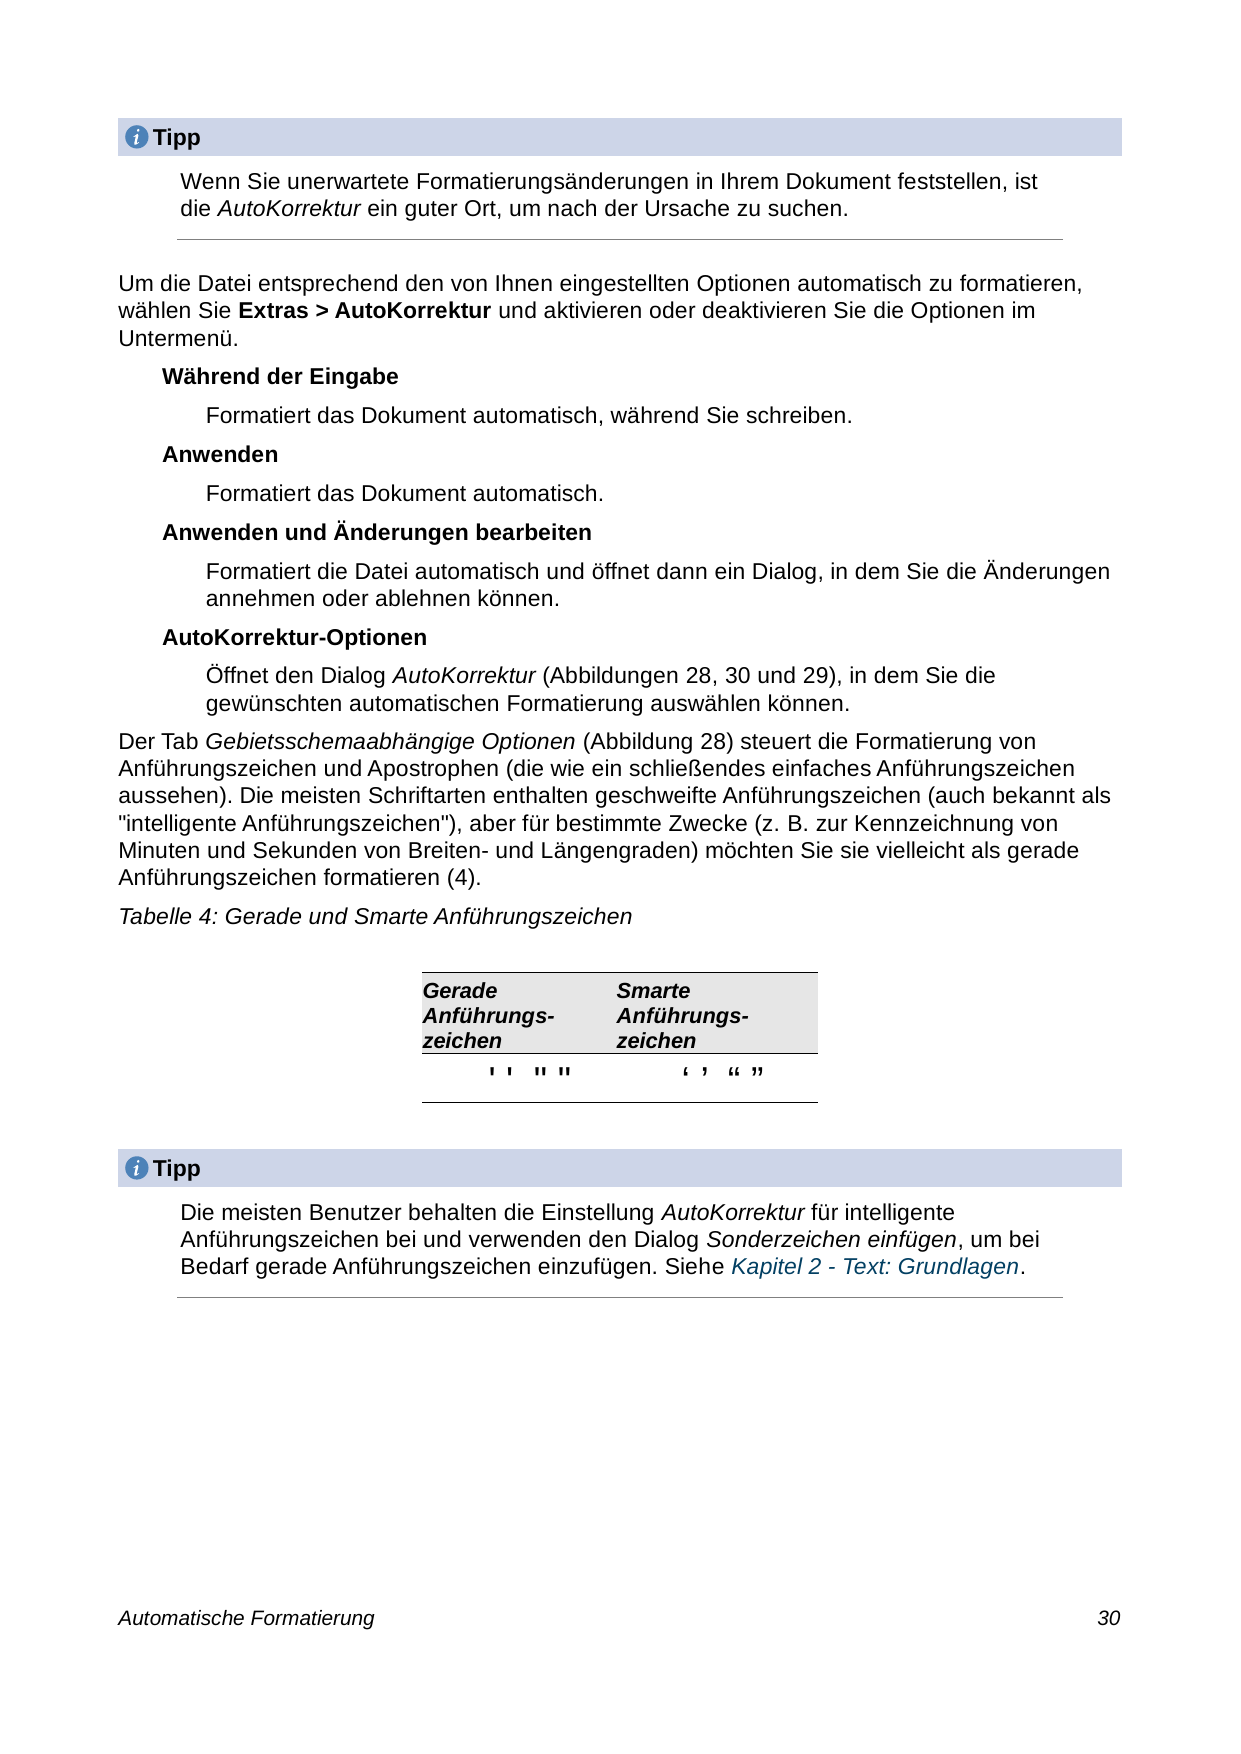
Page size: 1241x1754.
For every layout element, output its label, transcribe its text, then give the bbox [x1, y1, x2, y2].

text Öffnet den Dialog AutoKorrektur (Abbildungen 28, 30 und 29), in dem Sie die gewünschten automatischen Formatierung auswählen können. [206, 662, 1122, 716]
table_cell ‘ ’ “ ” [616, 1054, 818, 1102]
text Um die Datei entsprechend den von Ihnen eingestellten Optionen automatisch zu formatieren, wählen Sie Extras > AutoKorrektur und aktivieren oder deaktivieren Sie die Optionen im Untermenü. [118, 270, 1122, 351]
text AutoKorrektur-Optionen [162, 623, 1122, 650]
text Anwenden [162, 440, 1122, 467]
text Während der Eingabe [162, 363, 1122, 390]
table_header Gerade Anführungs-zeichen [422, 973, 616, 1053]
text Wenn Sie unerwartete Formatierungsänderungen in Ihrem Dokument feststellen, ist die AutoKorrektur ein guter Ort, um nach der Ursache zu suchen. [177, 167, 1063, 239]
subtitle Tipp [118, 1149, 1122, 1187]
text Formatiert das Dokument automatisch, während Sie schreiben. [206, 402, 1122, 429]
text Tabelle 4: Gerade und Smarte Anführungszeichen [118, 903, 1122, 930]
subtitle Tipp [118, 118, 1122, 156]
table_cell ' ' " " [422, 1054, 616, 1102]
text Der Tab Gebietsschemaabhängige Optionen (Abbildung 28) steuert die Formatierung von Anführungszeichen und Apostrophen (die wie ein schließendes einfaches Anführungszeichen aussehen). Die meisten Schriftarten enthalten geschweifte Anführungszeichen (auch bekannt als "intelligente Anführungszeichen"), aber für bestimmte Zwecke (z. B. zur Kennzeichnung von Minuten und Sekunden von Breiten- und Längengraden) möchten Sie sie vielleicht als gerade Anführungszeichen formatieren (Tabelle 4). [118, 728, 1122, 890]
text Formatiert das Dokument automatisch. [206, 479, 1122, 506]
text Die meisten Benutzer behalten die Einstellung AutoKorrektur für intelligente Anführungszeichen bei und verwenden den Dialog Sonderzeichen einfügen, um bei Bedarf gerade Anführungszeichen einzufügen. Siehe Kapitel 2 - Text: Grundlagen. [177, 1198, 1063, 1297]
table_header Smarte Anführungs-zeichen [616, 973, 818, 1053]
text Anwenden und Änderungen bearbeiten [162, 518, 1122, 545]
text Formatiert die Datei automatisch und öffnet dann ein Dialog, in dem Sie die Änderungen annehmen oder ablehnen können. [206, 557, 1122, 611]
